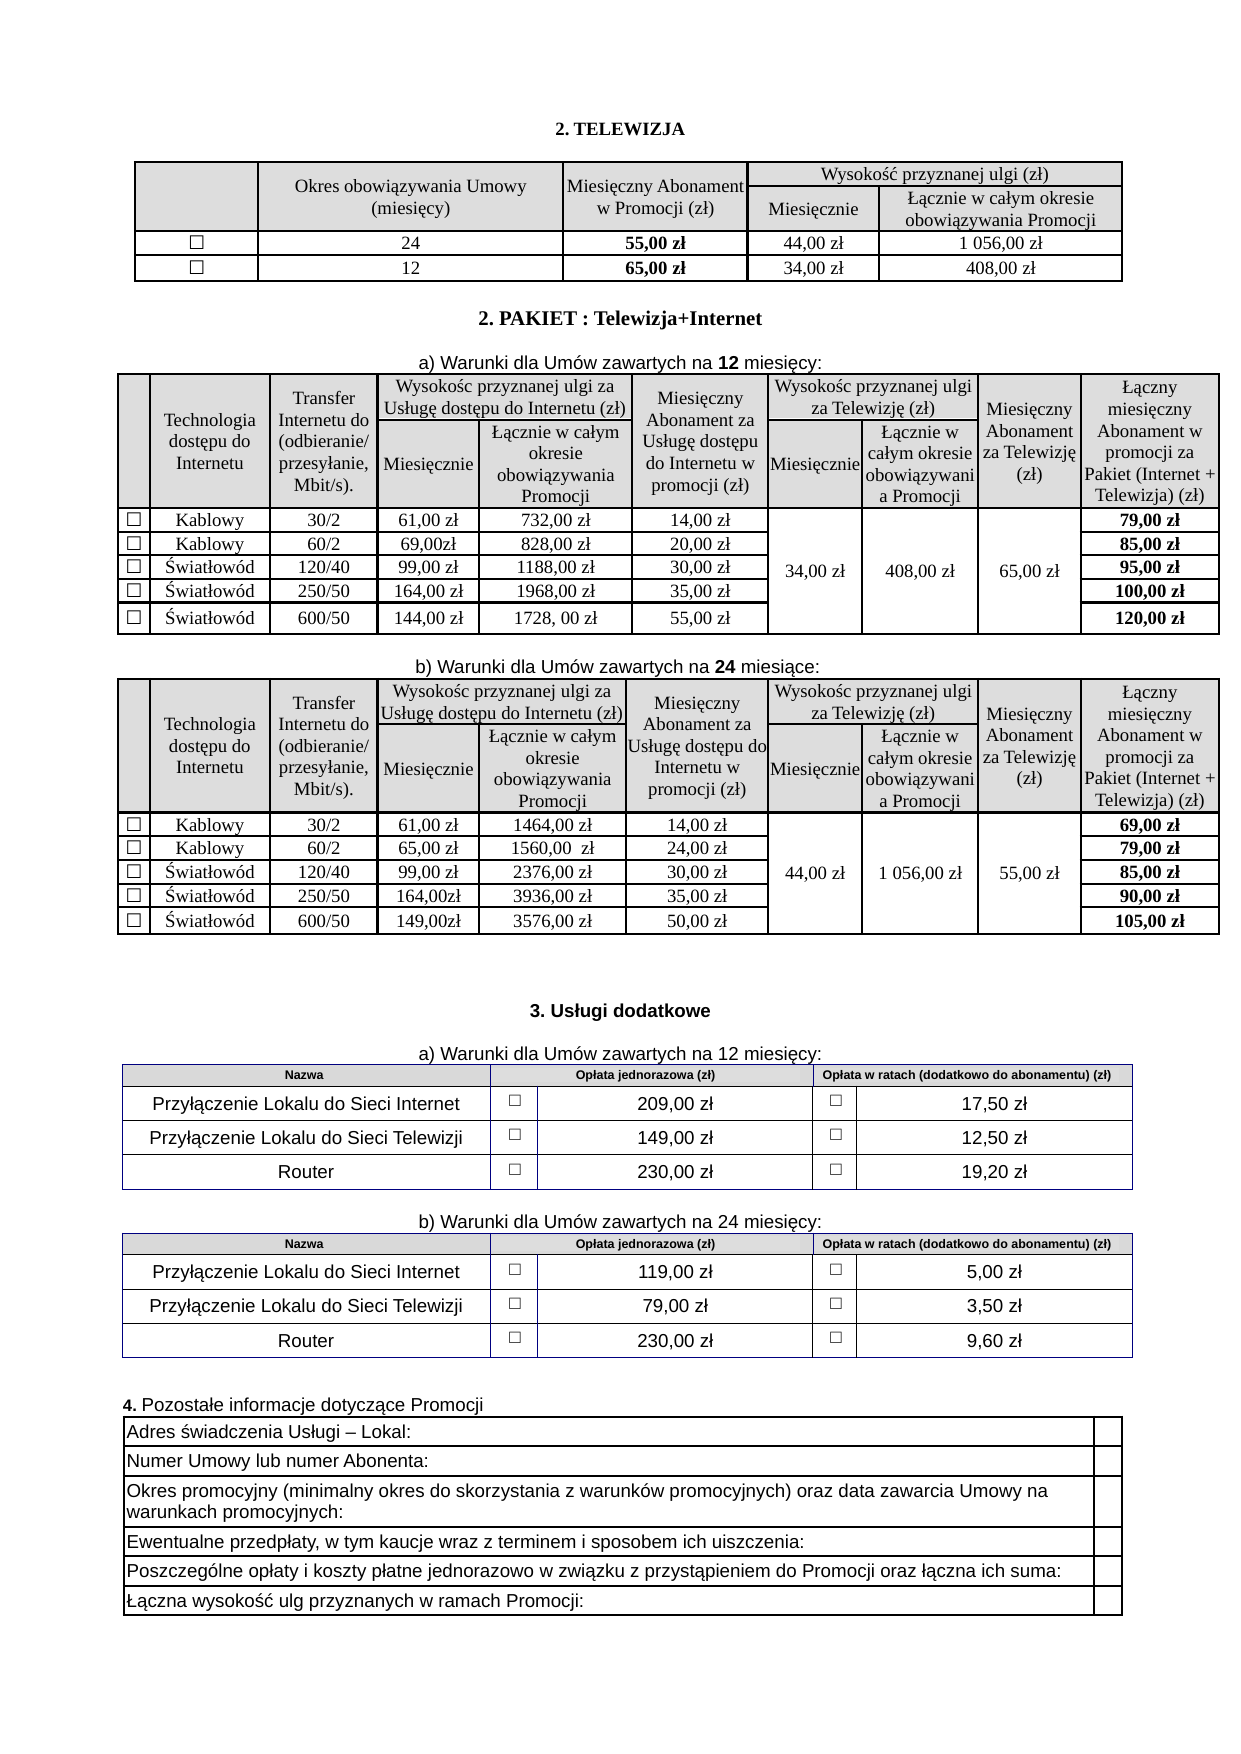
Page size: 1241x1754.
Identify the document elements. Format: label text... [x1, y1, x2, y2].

table_header Technologia dostępu do Internetu [151, 680, 269, 811]
table_cell □ [813, 1121, 856, 1154]
table_cell ☐ [119, 814, 149, 835]
table_cell 230,00 zł [538, 1155, 812, 1188]
table_header Technologia dostępu do Internetu [151, 375, 269, 507]
table_cell 24 [259, 232, 562, 254]
table_cell [1095, 1587, 1121, 1614]
table_cell □ [491, 1290, 537, 1323]
table_cell 65,00 zł [564, 256, 746, 280]
table_cell 12,50 zł [857, 1121, 1132, 1154]
table_cell 732,00 zł [480, 509, 631, 531]
table_cell Łącznie w całym okresie obowiązywania Promocji [880, 187, 1121, 230]
table_cell 144,00 zł [379, 604, 478, 633]
table_cell Miesięcznie [379, 725, 478, 811]
table_header Łączny miesięczny Abonament w promocji za Pakiet (Internet + Telewizja) (zł) [1082, 680, 1218, 811]
table_header Miesięczny Abonament za Telewizję (zł) [979, 375, 1080, 507]
table_cell Światłowód [151, 580, 269, 601]
table_cell 19,20 zł [857, 1155, 1132, 1188]
table_cell ☐ [136, 256, 257, 280]
table_cell Światłowód [151, 861, 269, 882]
table_cell Numer Umowy lub numer Abonenta: [125, 1447, 1093, 1474]
table_header Opłata jednorazowa (zł) [491, 1234, 813, 1254]
table_cell Kablowy [151, 509, 269, 531]
table_cell 3576,00 zł [480, 908, 625, 933]
table_cell 1 056,00 zł [863, 814, 977, 933]
table_header Miesięczny Abonament za Telewizję (zł) [979, 680, 1080, 811]
table_cell 149,00 zł [538, 1121, 812, 1154]
table_cell Światłowód [151, 556, 269, 578]
table_cell 99,00 zł [379, 861, 478, 882]
table_cell 1728, 00 zł [480, 604, 631, 633]
table_cell ☐ [119, 509, 149, 531]
table_cell 3,50 zł [857, 1290, 1132, 1323]
text 4. Pozostałe informacje dotyczące Promocji [118, 1394, 1122, 1416]
table_header Transfer Internetu do (odbieranie/ przesyłanie, Mbit/s). [271, 680, 376, 811]
table_cell Łącznie w całym okresie obowiązywania Promocji [863, 725, 977, 811]
table_cell 34,00 zł [749, 256, 878, 280]
table_header Wysokość przyznanej ulgi (zł) [749, 163, 1121, 185]
table_cell 120/40 [271, 861, 376, 882]
text 2. PAKIET : Telewizja+Internet [118, 306, 1122, 330]
table_cell Łącznie w całym okresie obowiązywania Promocji [863, 421, 977, 507]
table_header Nazwa [123, 1234, 490, 1254]
table_cell 408,00 zł [863, 509, 977, 633]
table_cell ☐ [119, 604, 149, 633]
table_cell 3936,00 zł [480, 885, 625, 906]
table_cell □ [813, 1324, 856, 1357]
text b) Warunki dla Umów zawartych na 24 miesiące: [118, 656, 1122, 678]
table_cell ☐ [119, 885, 149, 906]
table_cell 600/50 [271, 604, 376, 633]
table_cell Ewentualne przedpłaty, w tym kaucje wraz z terminem i sposobem ich uiszczenia: [125, 1528, 1093, 1555]
table_cell 164,00zł [379, 885, 478, 906]
table_header Wysokośc przyznanej ulgi za Telewizję (zł) [769, 375, 977, 418]
table_cell [1095, 1477, 1121, 1526]
text a) Warunki dla Umów zawartych na 12 miesięcy: [118, 1042, 1122, 1064]
table_cell ☐ [119, 580, 149, 601]
table_cell 100,00 zł [1082, 580, 1218, 601]
table_cell 24,00 zł [627, 837, 767, 859]
table_header Miesięczny Abonament w Promocji (zł) [564, 163, 746, 230]
table_cell □ [813, 1290, 856, 1323]
table_cell Kablowy [151, 533, 269, 554]
table_cell 55,00 zł [979, 814, 1080, 933]
table_cell 9,60 zł [857, 1324, 1132, 1357]
table_cell 14,00 zł [627, 814, 767, 835]
table_header Transfer Internetu do (odbieranie/ przesyłanie, Mbit/s). [271, 375, 376, 507]
table_cell 61,00 zł [379, 814, 478, 835]
table_header Wysokośc przyznanej ulgi za Telewizję (zł) [769, 680, 977, 723]
table_header [1095, 1418, 1121, 1445]
table_header Opłata w ratach (dodatkowo do abonamentu) (zł) [814, 1065, 1132, 1086]
table_cell 120,00 zł [1082, 604, 1218, 633]
table_cell ☐ [119, 556, 149, 578]
table_cell 149,00zł [379, 908, 478, 933]
table_cell Światłowód [151, 604, 269, 633]
table_cell 65,00 zł [979, 509, 1080, 633]
table_cell 69,00 zł [1082, 814, 1218, 835]
table_cell Miesięcznie [749, 187, 878, 230]
table_cell Miesięcznie [769, 725, 861, 811]
table_cell Kablowy [151, 814, 269, 835]
table_cell Okres promocyjny (minimalny okres do skorzystania z warunków promocyjnych) oraz data zawarcia Umowy na warunkach promocyjnych: [125, 1477, 1093, 1526]
table_cell [1095, 1557, 1121, 1584]
table_cell [1095, 1447, 1121, 1474]
table_cell 61,00 zł [379, 509, 478, 531]
table_cell 69,00zł [379, 533, 478, 554]
table_cell 828,00 zł [480, 533, 631, 554]
table_cell 50,00 zł [627, 908, 767, 933]
text 3. Usługi dodatkowe [118, 999, 1122, 1021]
table_cell □ [491, 1087, 537, 1120]
table_cell Przyłączenie Lokalu do Sieci Internet [123, 1255, 490, 1288]
table_cell 79,00 zł [1082, 509, 1218, 531]
table_cell 90,00 zł [1082, 885, 1218, 906]
table_cell 119,00 zł [538, 1255, 812, 1288]
table_cell 1 056,00 zł [880, 232, 1121, 254]
table_cell 209,00 zł [538, 1087, 812, 1120]
table_cell 35,00 zł [627, 885, 767, 906]
table_header Miesięczny Abonament za Usługę dostępu do Internetu w promocji (zł) [627, 680, 767, 811]
table_cell 65,00 zł [379, 837, 478, 859]
table_cell [1095, 1528, 1121, 1555]
table_cell Przyłączenie Lokalu do Sieci Internet [123, 1087, 490, 1120]
table_cell □ [813, 1155, 856, 1188]
table_cell Miesięcznie [769, 421, 861, 507]
table_cell 79,00 zł [538, 1290, 812, 1323]
text 2. TELEWIZJA [118, 118, 1122, 140]
table_cell 55,00 zł [564, 232, 746, 254]
table_cell □ [491, 1121, 537, 1154]
table_cell 17,50 zł [857, 1087, 1132, 1120]
table_cell □ [813, 1255, 856, 1288]
table_cell 30,00 zł [627, 861, 767, 882]
table_header Miesięczny Abonament za Usługę dostępu do Internetu w promocji (zł) [633, 375, 767, 507]
table_cell 95,00 zł [1082, 556, 1218, 578]
table_cell 250/50 [271, 580, 376, 601]
table_cell 44,00 zł [769, 814, 861, 933]
table_cell □ [491, 1324, 537, 1357]
table_cell 60/2 [271, 837, 376, 859]
table_cell □ [491, 1255, 537, 1288]
table_cell 60/2 [271, 533, 376, 554]
table_cell ☐ [119, 861, 149, 882]
table_cell Przyłączenie Lokalu do Sieci Telewizji [123, 1290, 490, 1323]
table_cell 408,00 zł [880, 256, 1121, 280]
table_header Okres obowiązywania Umowy (miesięcy) [259, 163, 562, 230]
table_cell 105,00 zł [1082, 908, 1218, 933]
table_cell 20,00 zł [633, 533, 767, 554]
table_cell ☐ [119, 908, 149, 933]
table_header Adres świadczenia Usługi – Lokal: [125, 1418, 1093, 1445]
table_cell 5,00 zł [857, 1255, 1132, 1288]
table_cell 35,00 zł [633, 580, 767, 601]
table_cell Router [123, 1155, 490, 1188]
table_header [119, 375, 149, 507]
table_cell 230,00 zł [538, 1324, 812, 1357]
text a) Warunki dla Umów zawartych na 12 miesięcy: [118, 352, 1122, 373]
table_cell 1188,00 zł [480, 556, 631, 578]
table_cell 99,00 zł [379, 556, 478, 578]
table_cell Łącznie w całym okresie obowiązywania Promocji [480, 725, 625, 811]
table_cell 600/50 [271, 908, 376, 933]
table_cell ☐ [136, 232, 257, 254]
table_cell 12 [259, 256, 562, 280]
table_cell Światłowód [151, 885, 269, 906]
table_header [119, 680, 149, 811]
table_cell 120/40 [271, 556, 376, 578]
text b) Warunki dla Umów zawartych na 24 miesięcy: [118, 1211, 1122, 1233]
table_cell 2376,00 zł [480, 861, 625, 882]
table_cell Kablowy [151, 837, 269, 859]
table_cell 1464,00 zł [480, 814, 625, 835]
table_cell Łączna wysokość ulg przyznanych w ramach Promocji: [125, 1587, 1093, 1614]
table_cell Łącznie w całym okresie obowiązywania Promocji [480, 421, 631, 507]
table_header Opłata jednorazowa (zł) [491, 1065, 813, 1086]
table_cell 55,00 zł [633, 604, 767, 633]
table_cell 14,00 zł [633, 509, 767, 531]
table_cell Poszczególne opłaty i koszty płatne jednorazowo w związku z przystąpieniem do Promocji oraz łączna ich suma: [125, 1557, 1093, 1584]
table_cell 30/2 [271, 509, 376, 531]
table_header Opłata w ratach (dodatkowo do abonamentu) (zł) [814, 1234, 1132, 1254]
table_header Wysokośc przyznanej ulgi za Usługę dostępu do Internetu (zł) [379, 680, 625, 723]
table_cell 1560,00 zł [480, 837, 625, 859]
table_cell Światłowód [151, 908, 269, 933]
table_cell 30/2 [271, 814, 376, 835]
table_cell 85,00 zł [1082, 861, 1218, 882]
table_cell 85,00 zł [1082, 533, 1218, 554]
table_header Łączny miesięczny Abonament w promocji za Pakiet (Internet + Telewizja) (zł) [1082, 375, 1218, 507]
table_cell □ [813, 1087, 856, 1120]
table_cell 79,00 zł [1082, 837, 1218, 859]
table_cell 1968,00 zł [480, 580, 631, 601]
table_cell 34,00 zł [769, 509, 861, 633]
table_header Wysokośc przyznanej ulgi za Usługę dostępu do Internetu (zł) [379, 375, 631, 418]
table_header Nazwa [123, 1065, 490, 1086]
table_header [136, 163, 257, 230]
table_cell ☐ [119, 533, 149, 554]
table_cell Miesięcznie [379, 421, 478, 507]
table_cell 164,00 zł [379, 580, 478, 601]
table_cell Router [123, 1324, 490, 1357]
table_cell 250/50 [271, 885, 376, 906]
table_cell Przyłączenie Lokalu do Sieci Telewizji [123, 1121, 490, 1154]
table_cell 30,00 zł [633, 556, 767, 578]
table_cell □ [491, 1155, 537, 1188]
table_cell ☐ [119, 837, 149, 859]
table_cell 44,00 zł [749, 232, 878, 254]
